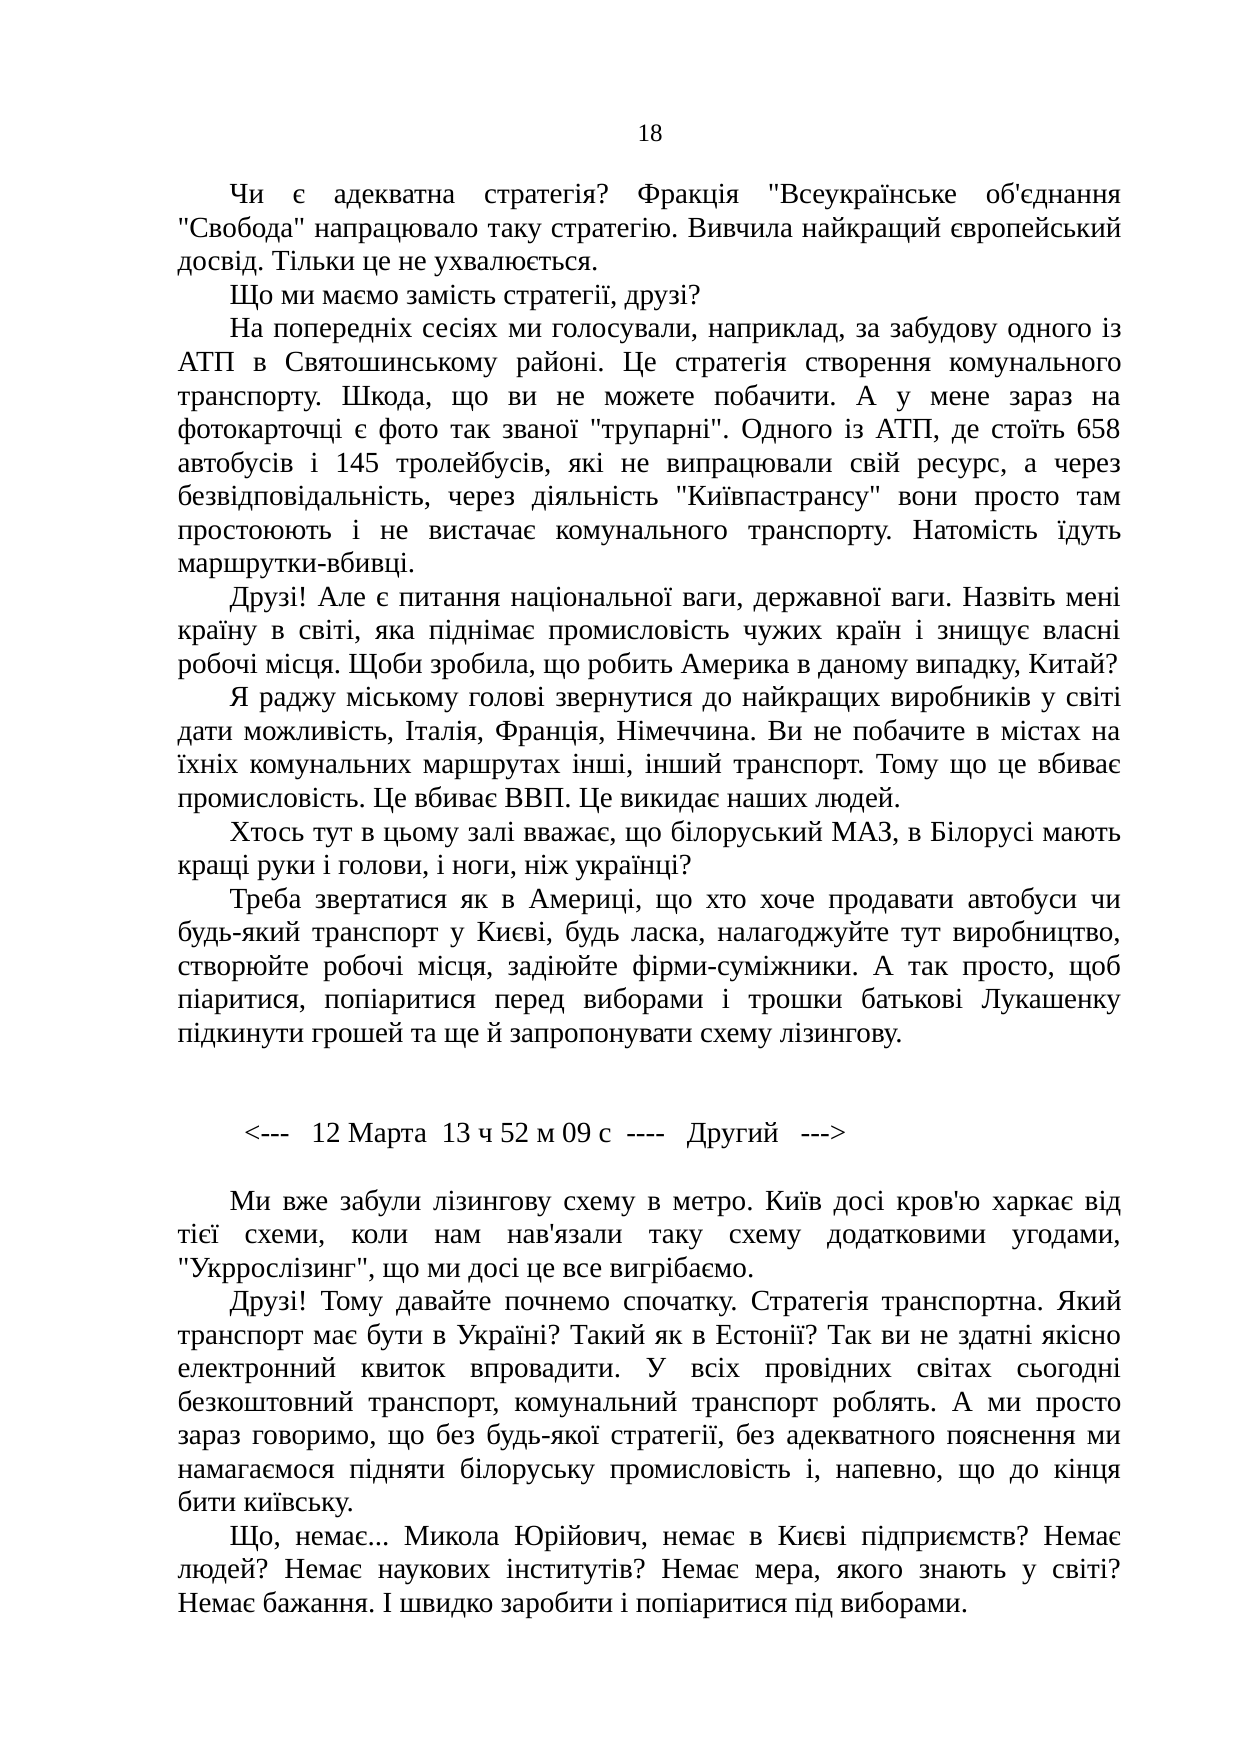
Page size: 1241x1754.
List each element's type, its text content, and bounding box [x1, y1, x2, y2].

text Я раджу міському голові звернутися до найкращих виробників у світі дати можливість, Італія, Франція, Німеччина. Ви не побачите в містах на їхніх комунальних маршрутах інші, інший транспорт. Тому що це вбиває промисловість. Це вбиває ВВП. Це викидає наших людей. [177, 679, 1122, 814]
text Чи є адекватна стратегія? Фракція "Всеукраїнське об'єднання "Свобода" напрацювало таку стратегію. Вивчила найкращий європейський досвід. Тільки це не ухвалюється. [177, 176, 1122, 277]
text Друзі! Але є питання національної ваги, державної ваги. Назвіть мені країну в світі, яка піднімає промисловість чужих країн і знищує власні робочі місця. Щоби зробила, що робить Америка в даному випадку, Китай? [177, 579, 1122, 679]
text На попередніх сесіях ми голосували, наприклад, за забудову одного із АТП в Святошинському районі. Це стратегія створення комунального транспорту. Шкода, що ви не можете побачити. А у мене зараз на фотокарточці є фото так званої "трупарні". Одного із АТП, де стоїть 658 автобусів і 145 тролейбусів, які не випрацювали свій ресурс, а через безвідповідальність, через діяльність "Київпастрансу" вони просто там простоюють і не вистачає комунального транспорту. Натомість їдуть маршрутки-вбивці. [177, 311, 1122, 579]
text Хтось тут в цьому залі вважає, що білоруський МАЗ, в Білорусі мають кращі руки і голови, і ноги, ніж українці? [177, 814, 1122, 881]
text Що, немає... Микола Юрійович, немає в Києві підприємств? Немає людей? Немає наукових інститутів? Немає мера, якого знають у світі? Немає бажання. І швидко заробити і попіаритися під виборами. [177, 1518, 1122, 1619]
text Що ми маємо замість стратегії, друзі? [177, 277, 1122, 311]
text <--- 12 Марта 13 ч 52 м 09 с ---- Другий ---> [177, 1116, 1122, 1149]
text Друзі! Тому давайте почнемо спочатку. Стратегія транспортна. Який транспорт має бути в Україні? Такий як в Естонії? Так ви не здатні якісно електронний квиток впровадити. У всіх провідних світах сьогодні безкоштовний транспорт, комунальний транспорт роблять. А ми просто зараз говоримо, що без будь-якої стратегії, без адекватного пояснення ми намагаємося підняти білоруську промисловість і, напевно, що до кінця бити київську. [177, 1283, 1122, 1518]
text Треба звертатися як в Америці, що хто хоче продавати автобуси чи будь-який транспорт у Києві, будь ласка, налагоджуйте тут виробництво, створюйте робочі місця, задіюйте фірми-суміжники. А так просто, щоб піаритися, попіаритися перед виборами і трошки батькові Лукашенку підкинути грошей та ще й запропонувати схему лізингову. [177, 881, 1122, 1048]
text Ми вже забули лізингову схему в метро. Київ досі кров'ю харкає від тієї схеми, коли нам нав'язали таку схему додатковими угодами, "Укррослізинг", що ми досі це все вигрібаємо. [177, 1183, 1122, 1283]
